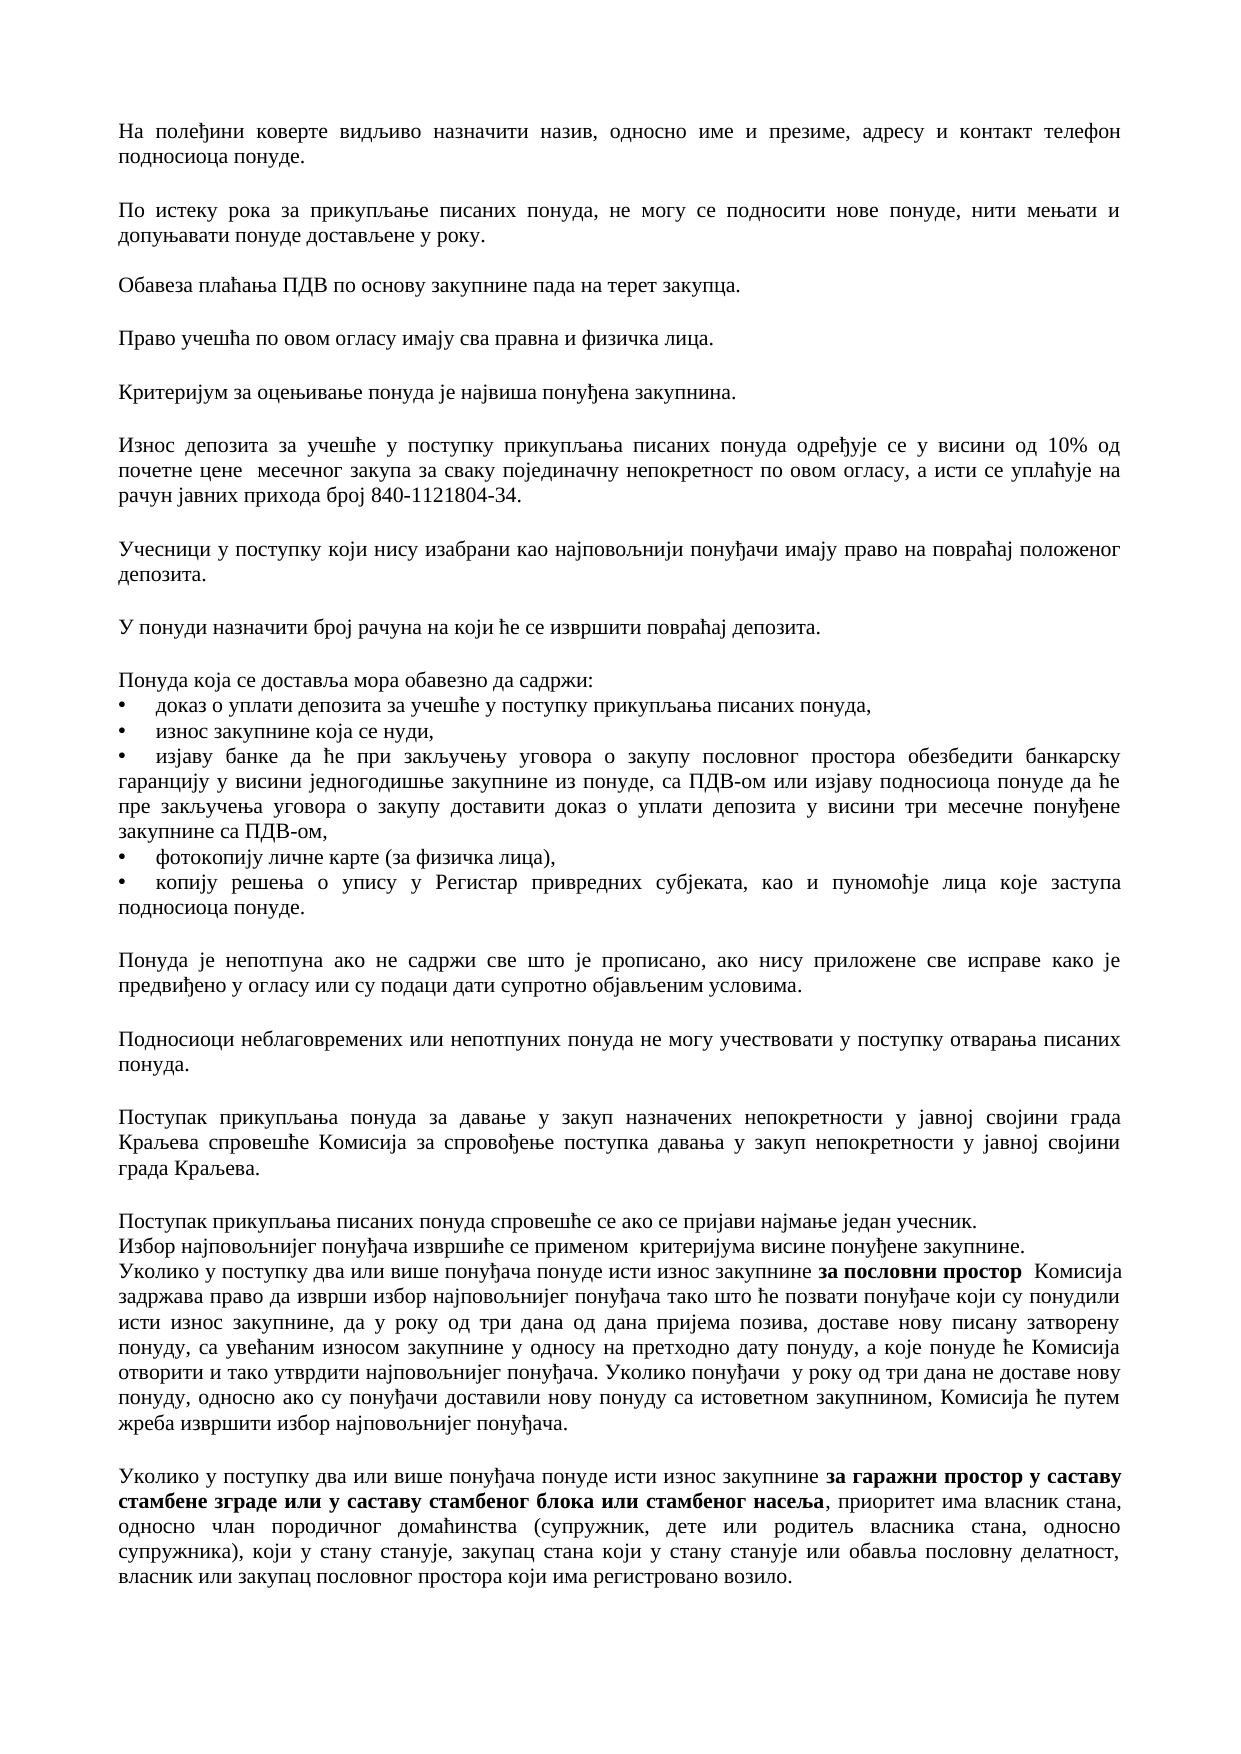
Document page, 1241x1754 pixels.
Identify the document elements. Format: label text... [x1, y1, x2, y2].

list доказ о уплати депозита за учешће у поступку прикупљања писаних понуда, [81, 692, 1122, 718]
text Обавеза плаћања ПДВ по основу закупнине пада на терет закупца. [118, 272, 1122, 297]
text Избор најповољнијег понуђача извршиће се применом критеријума висине понуђене закупнине. [118, 1233, 1122, 1258]
text Критеријум за оцењивање понуда је највиша понуђена закупнина. [118, 379, 1122, 404]
text Подносиоци неблаговремених или непотпуних понуда не могу учествовати у поступку отварања писаних понуда. [118, 1026, 1122, 1076]
list копију решења о упису у Регистар привредних субјеката, као и пуномоћје лица које заступа подносиоца понуде. [81, 869, 1122, 919]
text У понуди назначити број рачуна на који ће се извршити повраћај депозита. [118, 614, 1122, 639]
list фотокопију личне карте (за физичка лица), [81, 844, 1122, 869]
list износ закупнине која се нуди, [81, 718, 1122, 743]
list изјаву банке да ће при закључењу уговора о закупу пословног простора обезбедити банкарску гаранцију у висини једногодишње закупнине из понуде, са ПДВ-ом или изјаву подносиоца понуде да ће пре закључења уговора о закупу доставити доказ о уплати депозита у висини три месечне понуђене закупнине са ПДВ-ом, [81, 743, 1122, 844]
text Уколико у поступку два или више понуђача понуде исти износ закупнине за пословни простор Комисија задржава право да изврши избор најповољнијег понуђача тако што ће позвати понуђаче који су понудили исти износ закупнине, да у року од три дана од дана пријема позива, доставе нову писану затворену понуду, са увећаним износом закупнине у односу на претходно дату понуду, а које понуде ће Комисија отворити и тако утврдити најповољнијег понуђача. Уколико понуђачи у року од три дана не доставе нову понуду, односно ако су понуђачи доставили нову понуду са истоветном закупнином, Комисија ће путем жреба извршити избор најповољнијег понуђача. [118, 1258, 1122, 1435]
text Учесници у поступку који нису изабрани као најповољнији понуђачи имају право на повраћај положеног депозита. [118, 536, 1122, 586]
text Понуда је непотпуна ако не садржи све што је прописано, ако нису приложене све исправе како је предвиђено у огласу или су подаци дати супротно објављеним условима. [118, 947, 1122, 998]
text Уколико у поступку два или више понуђача понуде исти износ закупнине за гаражни простор у саставу стамбене зграде или у саставу стамбеног блока или стамбеног насеља, приоритет има власник стана, односно члан породичног домаћинства (супружник, дете или родитељ власника стана, односно супружника), који у стану станује, закупац стана који у стану станује или обавља пословну делатност, власник или закупац пословног простора који има регистровано возило. [118, 1463, 1122, 1589]
text Износ депозита за учешће у поступку прикупљања писаних понуда одређује се у висини од 10% од почетне цене месечног закупа за сваку појединачну непокретност по овом огласу, а исти се уплаћује на рачун јавних прихода број 840-1121804-34. [118, 432, 1122, 507]
text Понуда која се доставља мора обавезно да садржи: [118, 667, 1122, 692]
text На полеђини коверте видљиво назначити назив, односно име и презиме, адресу и контакт телефон подносиоца понуде. [118, 118, 1122, 168]
text Право учешћа по овом огласу имају сва правна и физичка лица. [118, 325, 1122, 351]
text Поступак прикупљања понуда за давање у закуп назначених непокретности у јавној својини града Краљева спровешће Комисија за спровођење поступка давања у закуп непокретности у јавној својини града Краљева. [118, 1104, 1122, 1180]
text Поступак прикупљања писаних понуда спровешће се ако се пријави најмање један учесник. [118, 1208, 1122, 1233]
text По истеку рока за прикупљање писаних понуда, не могу се подносити нове понуде, нити мењати и допуњавати понуде достављене у року. [118, 197, 1122, 247]
